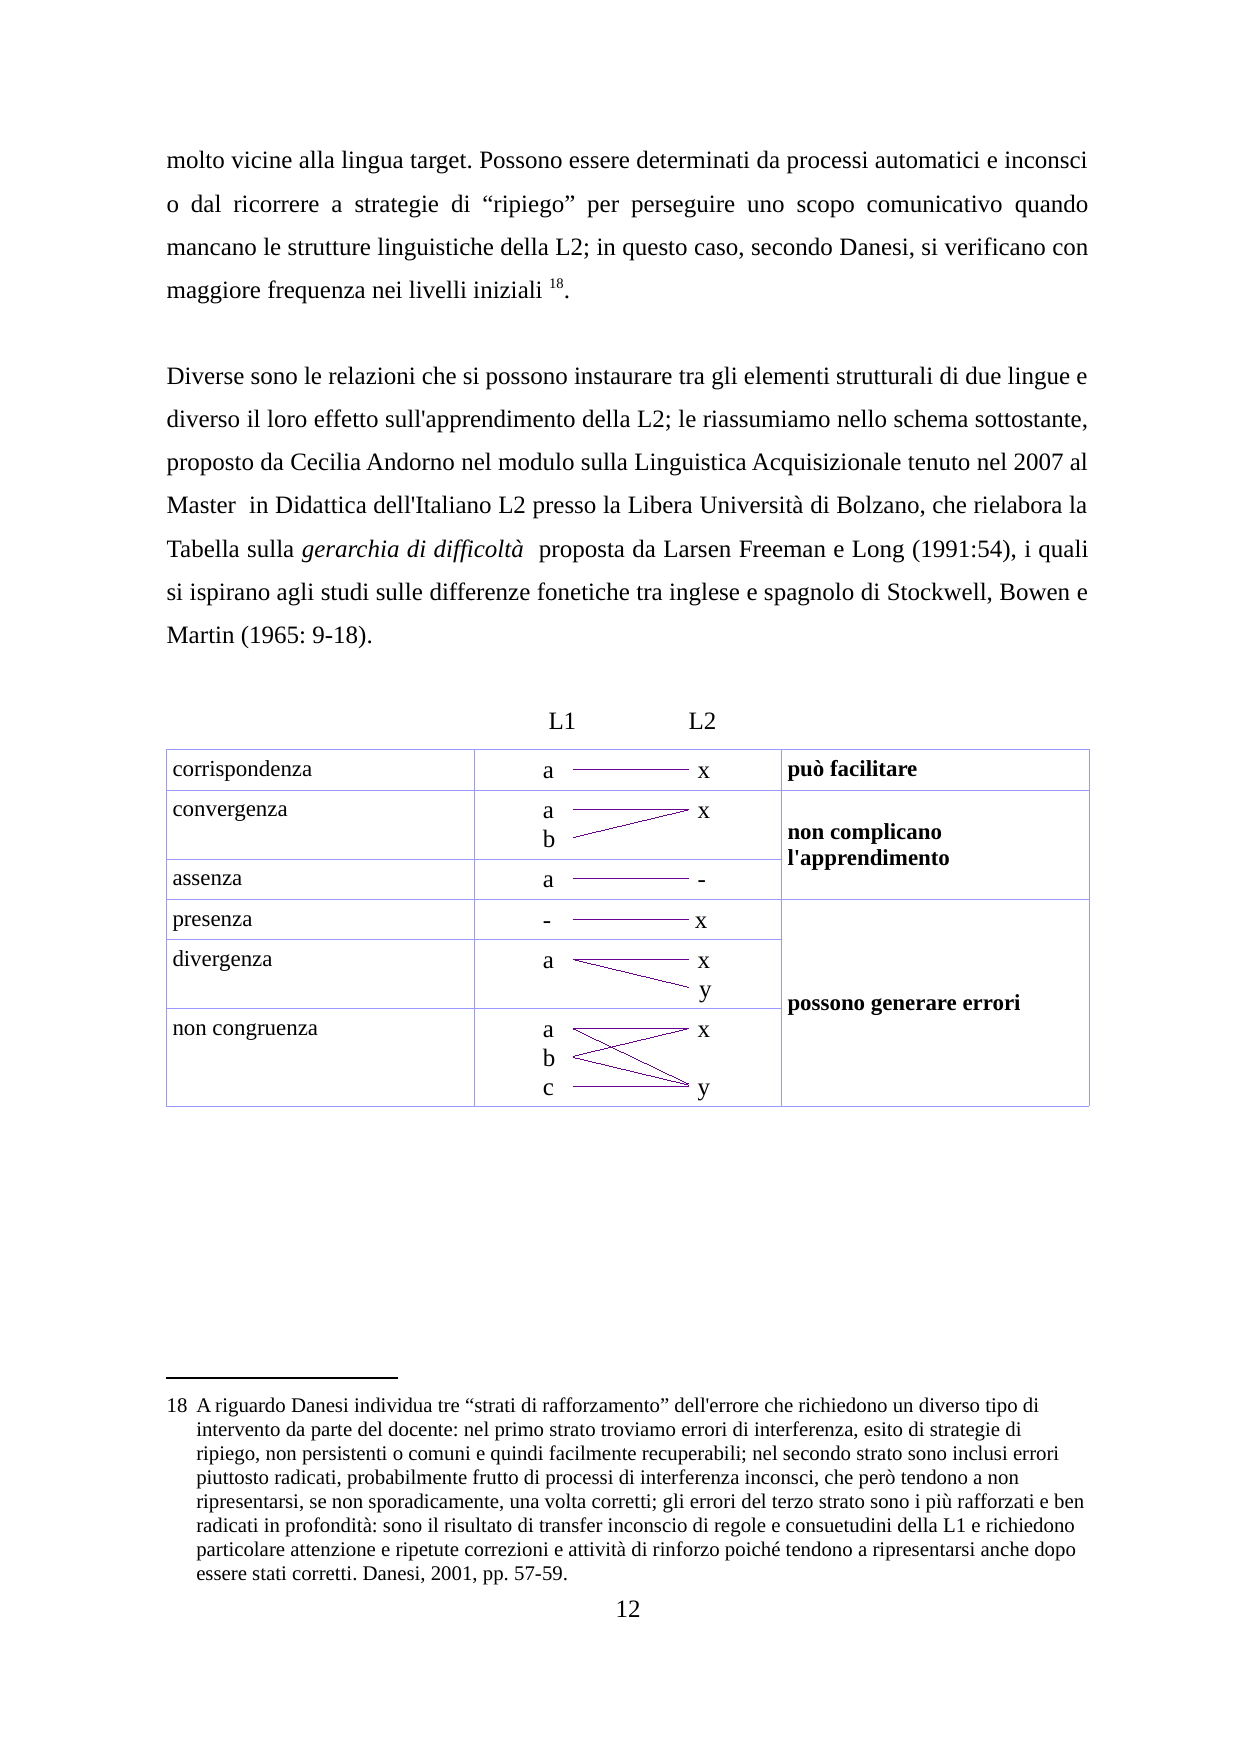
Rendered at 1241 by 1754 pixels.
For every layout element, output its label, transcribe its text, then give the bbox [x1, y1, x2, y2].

table_cell non complicano l'apprendimento [782, 791, 1089, 899]
table_cell a x b c y [475, 1009, 781, 1106]
table_header - x [475, 900, 781, 939]
table_header a x [475, 750, 781, 789]
table_cell a x y [475, 940, 781, 1008]
text A riguardo Danesi individua tre “strati di rafforzamento” dell'errore che richiedono un diverso tipo di intervento da parte del docente: nel primo strato troviamo errori di interferenza, esito di strategie di ripiego, non persistenti o comuni e quindi facilmente recuperabili; nel secondo strato sono inclusi errori piuttosto radicati, probabilmente frutto di processi di interferenza inconsci, che però tendono a non ripresentarsi, se non sporadicamente, una volta corretti; gli errori del terzo strato sono i più rafforzati e ben radicati in profondità: sono il risultato di transfer inconscio di regole e consuetudini della L1 e richiedono particolare attenzione e ripetute correzioni e attività di rinforzo poiché tendono a ripresentarsi anche dopo essere stati corretti. Danesi, 2001, pp. 57-59. [166, 1393, 1089, 1585]
table_cell possono generare errori [782, 900, 1089, 1106]
text L1 L2 [166, 706, 747, 735]
table_header può facilitare [782, 750, 1089, 789]
table_cell divergenza [167, 940, 474, 1008]
table_header a x b [475, 791, 781, 859]
table_cell assenza [167, 860, 474, 899]
text molto vicine alla lingua target. Possono essere determinati da processi automatici e inconsci o dal ricorrere a strategie di “ripiego” per perseguire uno scopo comunicativo quando mancano le strutture linguistiche della L2; in questo caso, secondo Danesi, si verificano con maggiore frequenza nei livelli iniziali . [166, 146, 1089, 304]
table_header corrispondenza [167, 750, 474, 789]
table_cell non congruenza [167, 1009, 474, 1106]
table_header presenza [167, 900, 474, 939]
table_cell a - [475, 860, 781, 899]
text Diverse sono le relazioni che si possono instaurare tra gli elementi strutturali di due lingue e diverso il loro effetto sull'apprendimento della L2; le riassumiamo nello schema sottostante, proposto da Cecilia Andorno nel modulo sulla Linguistica Acquisizionale tenuto nel 2007 al Master in Didattica dell'Italiano L2 presso la Libera Università di Bolzano, che rielabora la Tabella sulla gerarchia di difficoltà proposta da Larsen Freeman e Long (1991:54), i quali si ispirano agli studi sulle differenze fonetiche tra inglese e spagnolo di Stockwell, Bowen e Martin (1965: 9-18). [166, 361, 1089, 649]
table_header convergenza [167, 791, 474, 859]
